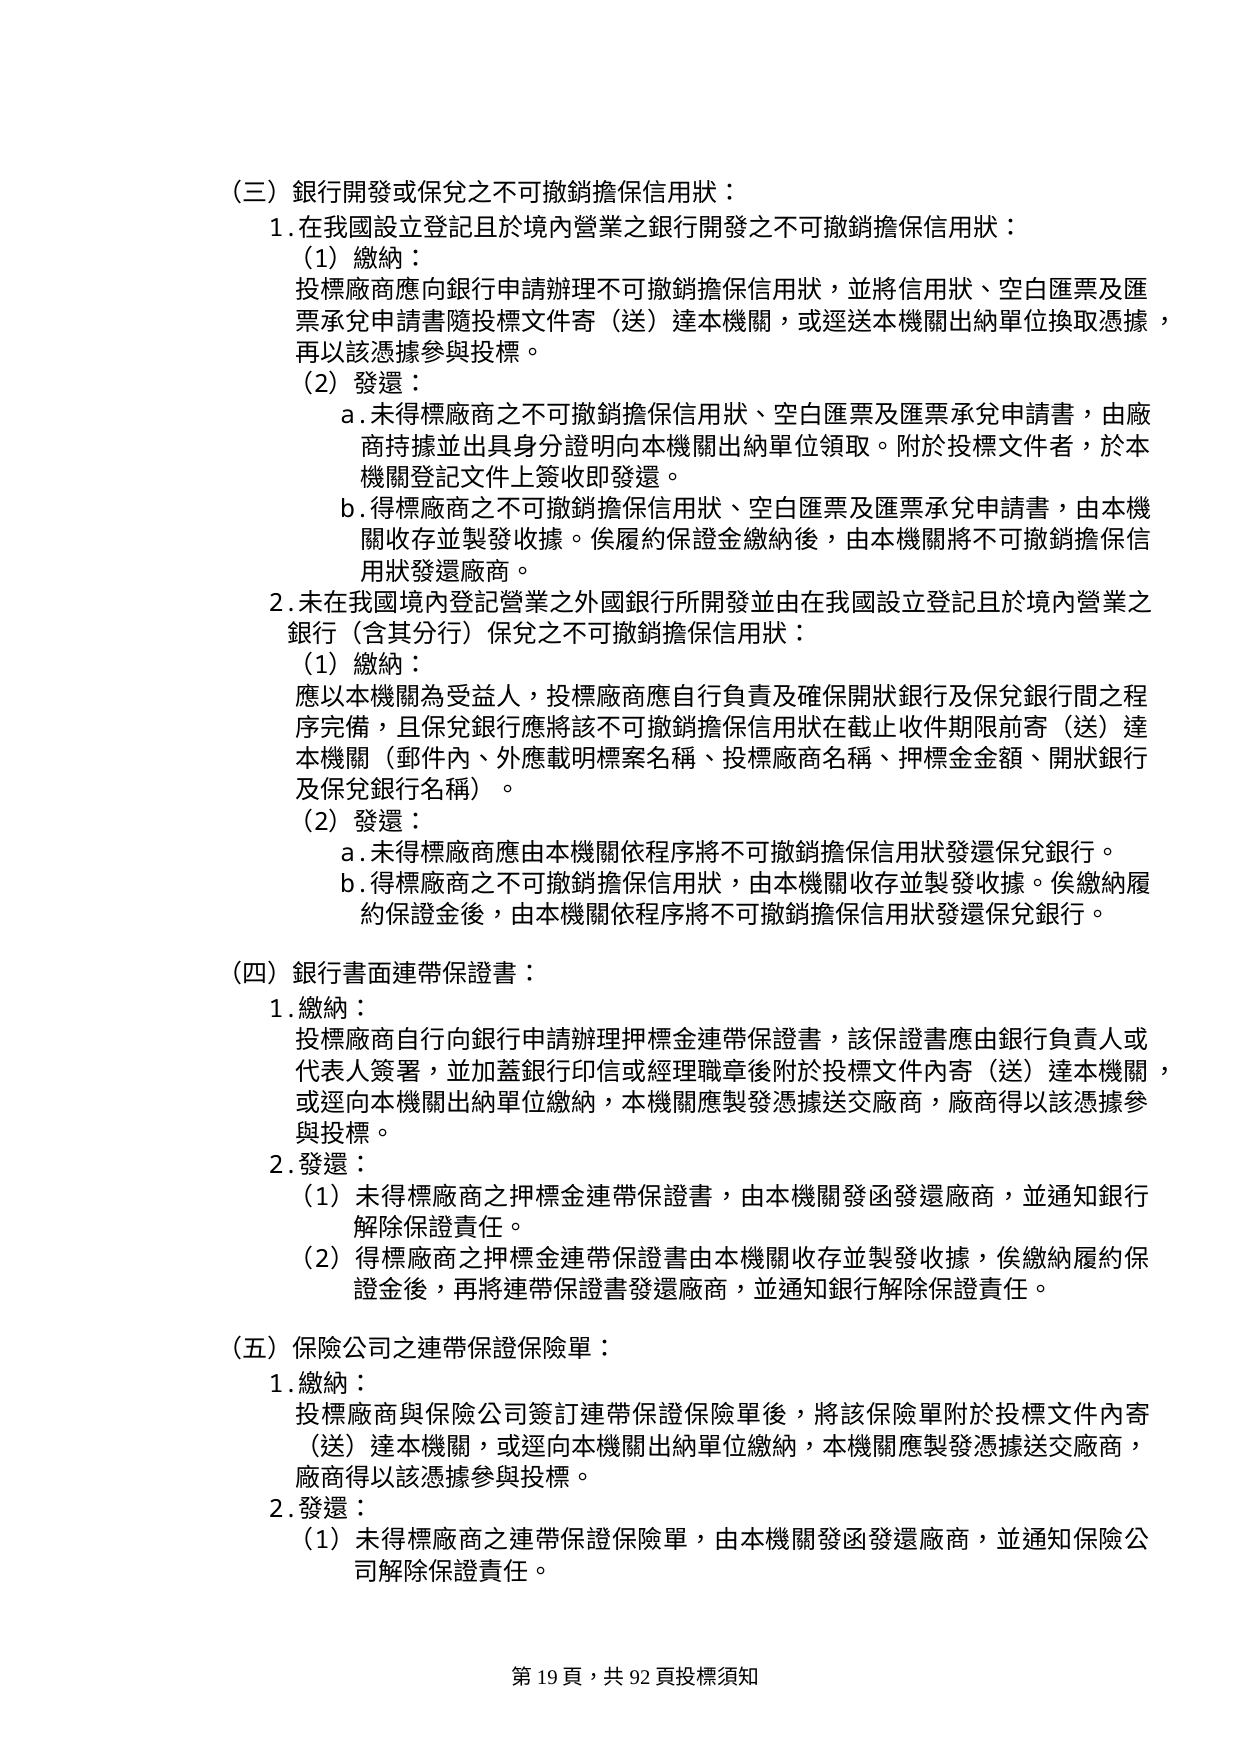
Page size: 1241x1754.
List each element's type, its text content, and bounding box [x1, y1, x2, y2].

text （四）銀行書面連帶保證書： [217, 930, 1152, 993]
text 2.未在我國境內登記營業之外國銀行所開發並由在我國設立登記且於境內營業之銀行（含其分行）保兌之不可撤銷擔保信用狀： [268, 586, 1152, 649]
text 1.繳納： [268, 993, 1127, 1024]
text 1.繳納： [268, 1368, 1127, 1399]
text a.未得標廠商應由本機關依程序將不可撤銷擔保信用狀發還保兌銀行。 [340, 836, 1152, 868]
text （2）發還： [289, 805, 1152, 836]
text a.未得標廠商之不可撤銷擔保信用狀、空白匯票及匯票承兌申請書，由廠商持據並出具身分證明向本機關出納單位領取。附於投標文件者，於本機關登記文件上簽收即發還。 [340, 399, 1152, 493]
text 投標廠商自行向銀行申請辦理押標金連帶保證書，該保證書應由銀行負責人或代表人簽署，並加蓋銀行印信或經理職章後附於投標文件內寄（送）達本機關，或逕向本機關出納單位繳納，本機關應製發憑據送交廠商，廠商得以該憑據參與投標。 [295, 1024, 1152, 1149]
text 投標廠商與保險公司簽訂連帶保證保險單後，將該保險單附於投標文件內寄（送）達本機關，或逕向本機關出納單位繳納，本機關應製發憑據送交廠商，廠商得以該憑據參與投標。 [295, 1399, 1152, 1493]
text b.得標廠商之不可撤銷擔保信用狀、空白匯票及匯票承兌申請書，由本機關收存並製發收據。俟履約保證金繳納後，由本機關將不可撤銷擔保信用狀發還廠商。 [340, 493, 1152, 586]
text （2）得標廠商之押標金連帶保證書由本機關收存並製發收據，俟繳納履約保證金後，再將連帶保證書發還廠商，並通知銀行解除保證責任。 [289, 1243, 1152, 1305]
text 應以本機關為受益人，投標廠商應自行負責及確保開狀銀行及保兌銀行間之程序完備，且保兌銀行應將該不可撤銷擔保信用狀在截止收件期限前寄（送）達本機關（郵件內、外應載明標案名稱、投標廠商名稱、押標金金額、開狀銀行及保兌銀行名稱）。 [295, 680, 1152, 805]
text （1）繳納： [289, 649, 1152, 680]
text b.得標廠商之不可撤銷擔保信用狀，由本機關收存並製發收據。俟繳納履約保證金後，由本機關依程序將不可撤銷擔保信用狀發還保兌銀行。 [340, 868, 1152, 930]
text （1）未得標廠商之連帶保證保險單，由本機關發函發還廠商，並通知保險公司解除保證責任。 [289, 1524, 1152, 1586]
text （1）繳納： [289, 243, 1152, 274]
text 2.發還： [268, 1149, 1127, 1180]
text （五）保險公司之連帶保證保險單： [217, 1305, 1152, 1368]
text （三）銀行開發或保兌之不可撤銷擔保信用狀： [217, 149, 1152, 211]
text （2）發還： [289, 368, 1152, 399]
text 2.發還： [268, 1493, 1127, 1524]
text 投標廠商應向銀行申請辦理不可撤銷擔保信用狀，並將信用狀、空白匯票及匯票承兌申請書隨投標文件寄（送）達本機關，或逕送本機關出納單位換取憑據，再以該憑據參與投標。 [295, 274, 1152, 368]
text （1）未得標廠商之押標金連帶保證書，由本機關發函發還廠商，並通知銀行解除保證責任。 [289, 1180, 1152, 1243]
text 1.在我國設立登記且於境內營業之銀行開發之不可撤銷擔保信用狀： [268, 211, 1127, 243]
